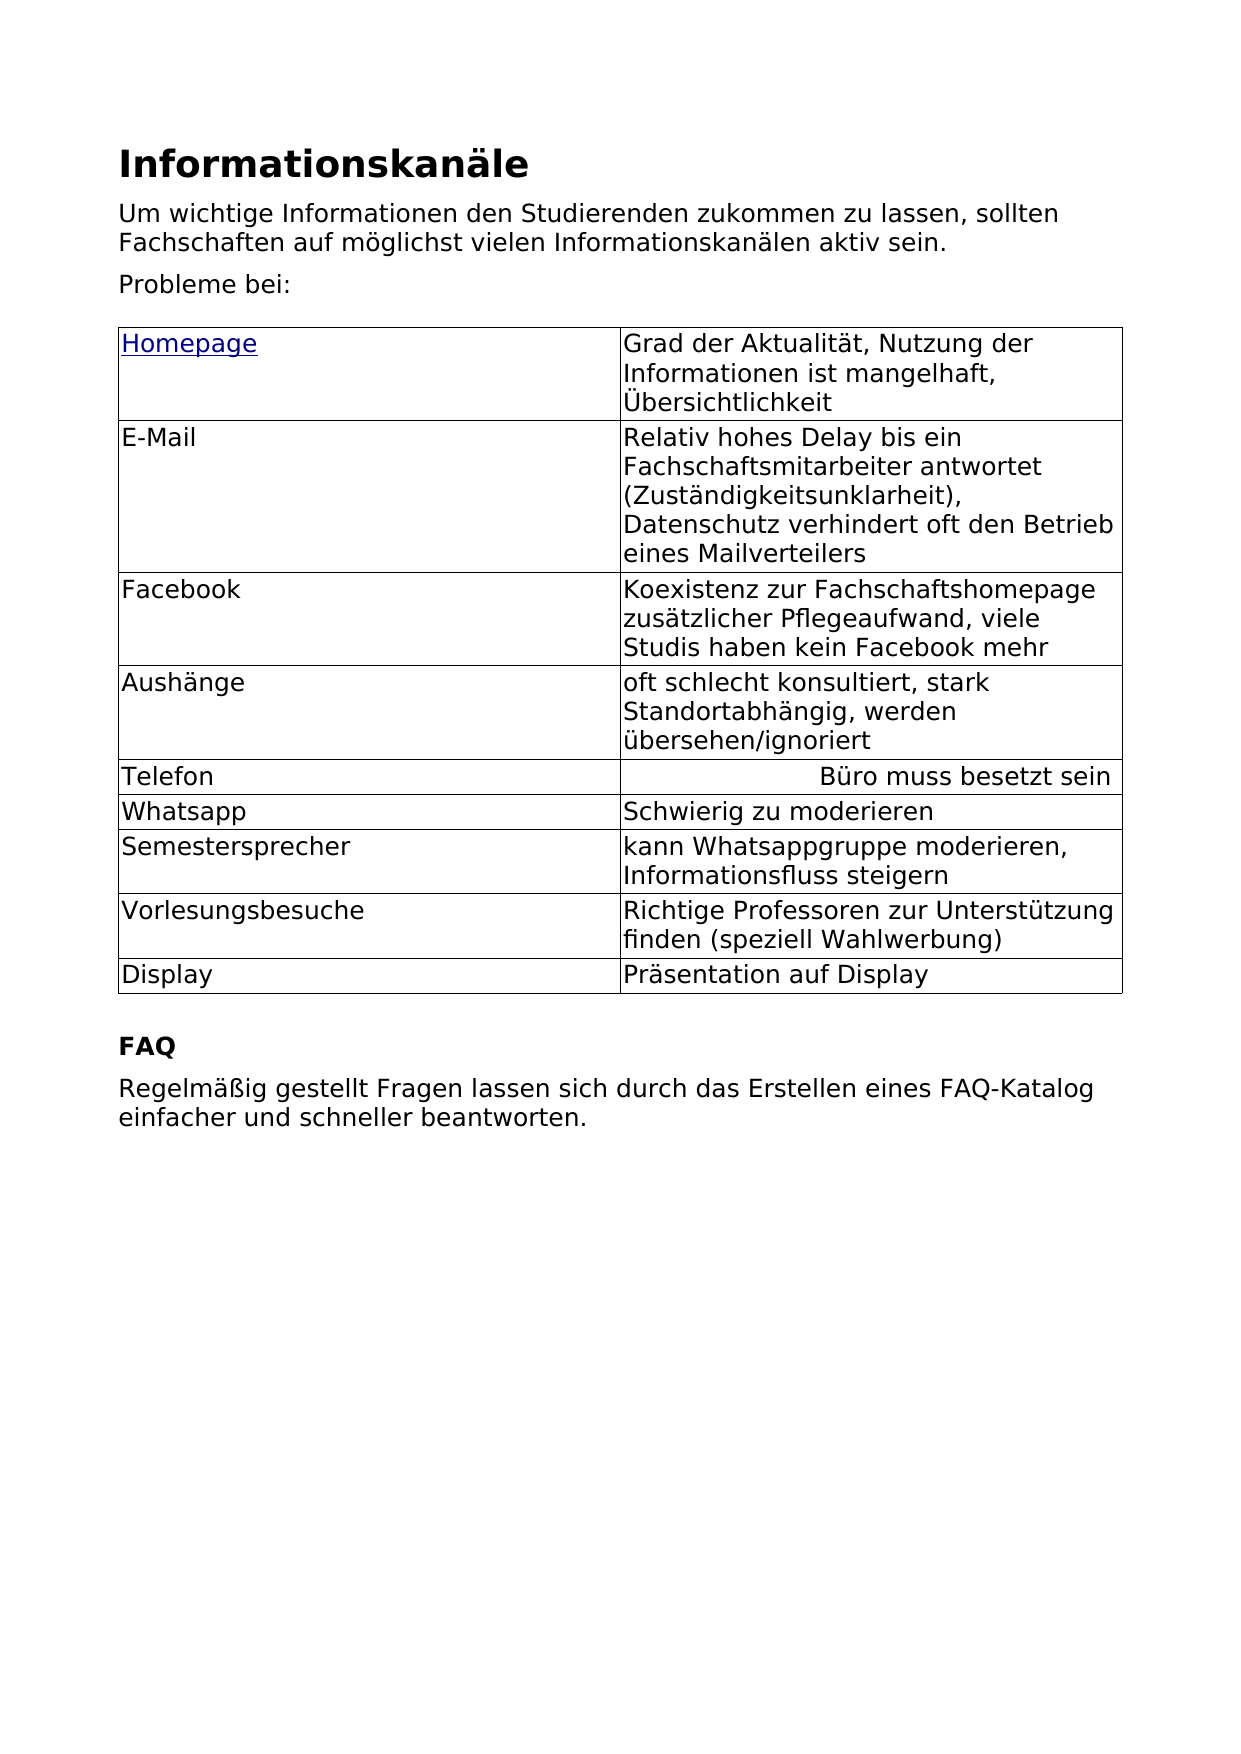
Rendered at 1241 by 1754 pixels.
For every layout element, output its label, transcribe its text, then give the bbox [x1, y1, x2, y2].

table_cell Whatsapp [119, 795, 620, 829]
table_cell kann Whatsappgruppe moderieren, Informationsfluss steigern [621, 830, 1122, 893]
table_cell Relativ hohes Delay bis ein Fachschaftsmitarbeiter antwortet (Zuständigkeitsunklarheit), Datenschutz verhindert oft den Betrieb eines Mailverteilers [621, 421, 1122, 572]
table_header Grad der Aktualität, Nutzung der Informationen ist mangelhaft, Übersichtlichkeit [621, 328, 1122, 420]
table_cell Semestersprecher [119, 830, 620, 893]
subtitle Informationskanäle [118, 143, 1122, 187]
text Probleme bei: [118, 270, 1122, 299]
table_cell Telefon [119, 760, 620, 794]
table_cell Büro muss besetzt sein [621, 760, 1122, 794]
table_cell Koexistenz zur Fachschaftshomepage zusätzlicher Pflegeaufwand, viele Studis haben kein Facebook mehr [621, 573, 1122, 665]
text Um wichtige Informationen den Studierenden zukommen zu lassen, sollten Fachschaften auf möglichst vielen Informationskanälen aktiv sein. [118, 199, 1122, 258]
subtitle FAQ [118, 1032, 1122, 1062]
table_cell oft schlecht konsultiert, stark Standortabhängig, werden übersehen/ignoriert [621, 666, 1122, 759]
table_cell Schwierig zu moderieren [621, 795, 1122, 829]
table_cell Richtige Professoren zur Unterstützung finden (speziell Wahlwerbung) [621, 894, 1122, 957]
table_cell Vorlesungsbesuche [119, 894, 620, 957]
text Regelmäßig gestellt Fragen lassen sich durch das Erstellen eines FAQ-Katalog einfacher und schneller beantworten. [118, 1074, 1122, 1132]
table_cell Präsentation auf Display [621, 959, 1122, 992]
table_header Homepage [119, 328, 620, 420]
table_cell Aushänge [119, 666, 620, 759]
table_cell Facebook [119, 573, 620, 665]
table_cell Display [119, 959, 620, 992]
table_cell E-Mail [119, 421, 620, 572]
